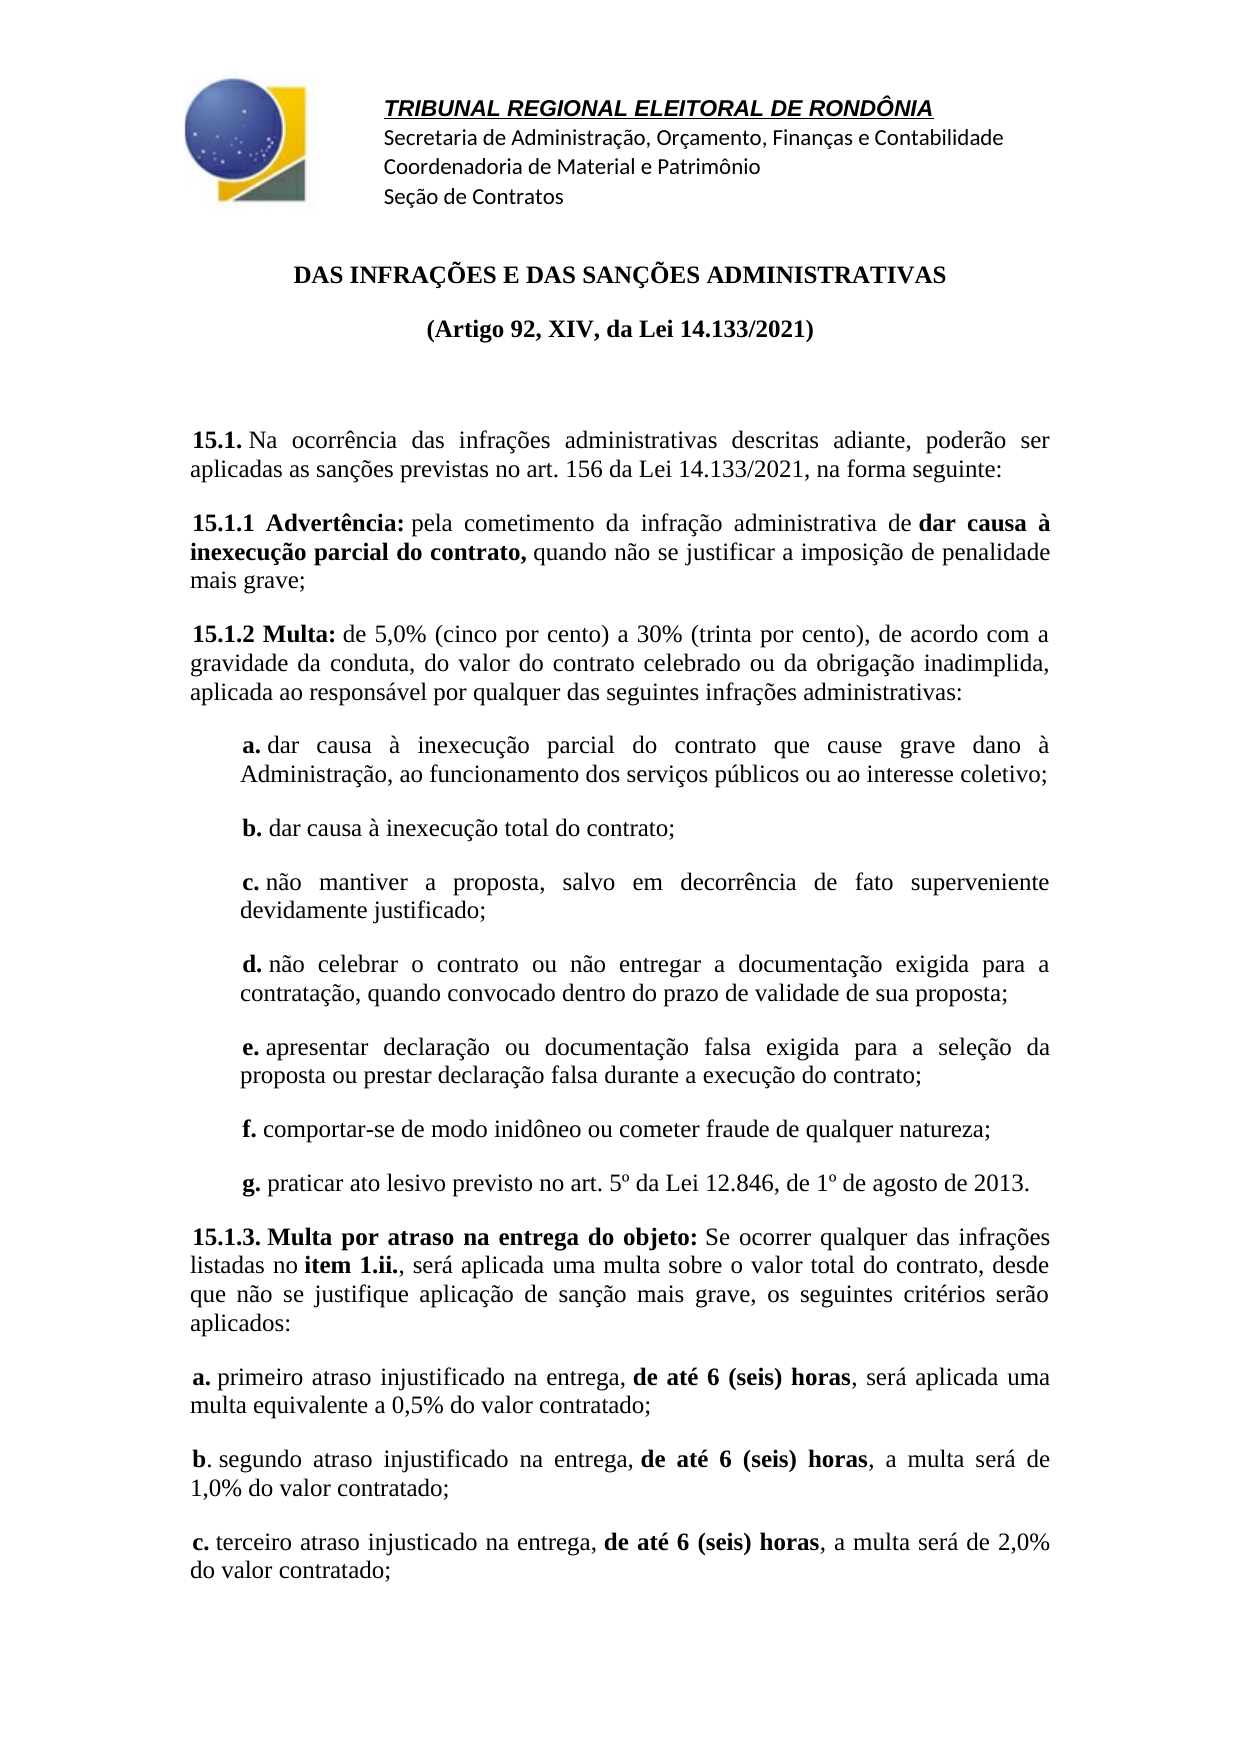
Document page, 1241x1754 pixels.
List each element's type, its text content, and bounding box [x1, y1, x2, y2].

text 15.1.3. Multa por atraso na entrega do objeto: Se ocorrer qualquer das infrações listadas no item 1.ii., será aplicada uma multa sobre o valor total do contrato, desde que não se justifique aplicação de sanção mais grave, os seguintes critérios serão aplicados: [190, 1222, 1051, 1337]
text f. comportar-se de modo inidôneo ou cometer fraude de qualquer natureza; [240, 1114, 1051, 1143]
text 15.1.1 Advertência: pela cometimento da infração administrativa de dar causa à inexecução parcial do contrato, quando não se justificar a imposição de penalidade mais grave; [190, 508, 1051, 594]
text DAS INFRAÇÕES E DAS SANÇÕES ADMINISTRATIVAS [190, 261, 1051, 289]
text a. dar causa à inexecução parcial do contrato que cause grave dano à Administração, ao funcionamento dos serviços públicos ou ao interesse coletivo; [240, 731, 1051, 788]
text b. dar causa à inexecução total do contrato; [240, 813, 1051, 842]
text (Artigo 92, XIV, da Lei 14.133/2021) [190, 314, 1051, 343]
text c. não mantiver a proposta, salvo em decorrência de fato superveniente devidamente justificado; [240, 867, 1051, 924]
text 15.1. Na ocorrência das infrações administrativas descritas adiante, poderão ser aplicadas as sanções previstas no art. 156 da Lei 14.133/2021, na forma seguinte: [190, 426, 1051, 483]
text 15.1.2 Multa: de 5,0% (cinco por cento) a 30% (trinta por cento), de acordo com a gravidade da conduta, do valor do contrato celebrado ou da obrigação inadimplida, aplicada ao responsável por qualquer das seguintes infrações administrativas: [190, 619, 1051, 706]
text e. apresentar declaração ou documentação falsa exigida para a seleção da proposta ou prestar declaração falsa durante a execução do contrato; [240, 1032, 1051, 1089]
text b. segundo atraso injustificado na entrega, de até 6 (seis) horas, a multa será de 1,0% do valor contratado; [190, 1444, 1051, 1502]
text d. não celebrar o contrato ou não entregar a documentação exigida para a contratação, quando convocado dentro do prazo de validade de sua proposta; [240, 949, 1051, 1007]
text a. primeiro atraso injustificado na entrega, de até 6 (seis) horas, será aplicada uma multa equivalente a 0,5% do valor contratado; [190, 1362, 1051, 1419]
text g. praticar ato lesivo previsto no art. 5º da Lei 12.846, de 1º de agosto de 2013. [240, 1168, 1051, 1197]
text c. terceiro atraso injusticado na entrega, de até 6 (seis) horas, a multa será de 2,0% do valor contratado; [190, 1527, 1051, 1584]
